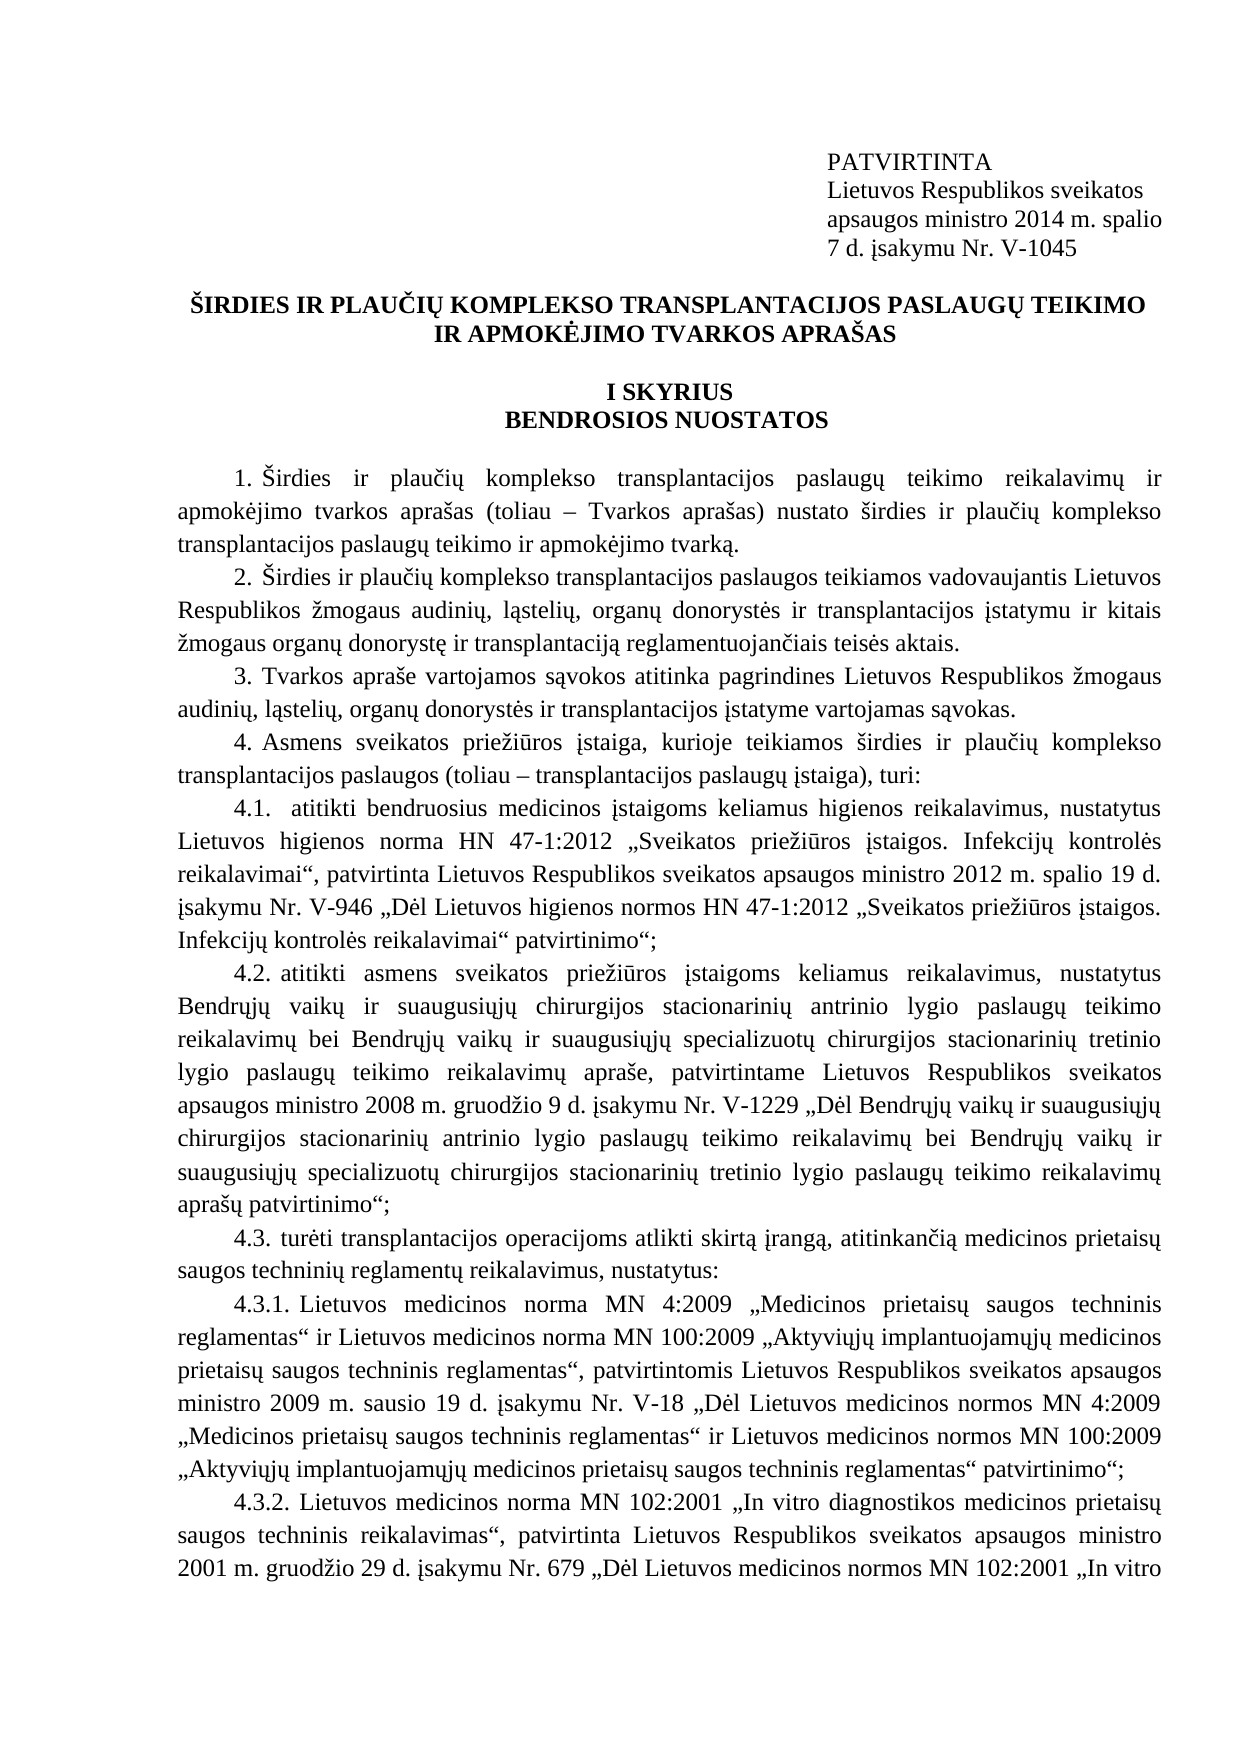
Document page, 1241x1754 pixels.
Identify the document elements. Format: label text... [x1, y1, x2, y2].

text 4.3.2. Lietuvos medicinos norma MN 102:2001 „In vitro diagnostikos medicinos prietaisų saugos techninis reikalavimas“, patvirtinta Lietuvos Respublikos sveikatos apsaugos ministro 2001 m. gruodžio 29 d. įsakymu Nr. 679 „Dėl Lietuvos medicinos normos MN 102:2001 „In vitro [177, 1487, 1162, 1582]
text 3. Tvarkos apraše vartojamos sąvokos atitinka pagrindines Lietuvos Respublikos žmogaus audinių, ląstelių, organų donorystės ir transplantacijos įstatyme vartojamas sąvokas. [177, 661, 1162, 723]
text 4.3.1. Lietuvos medicinos norma MN 4:2009 „Medicinos prietaisų saugos techninis reglamentas“ ir Lietuvos medicinos norma MN 100:2009 „Aktyviųjų implantuojamųjų medicinos prietaisų saugos techninis reglamentas“, patvirtintomis Lietuvos Respublikos sveikatos apsaugos ministro 2009 m. sausio 19 d. įsakymu Nr. V-18 „Dėl Lietuvos medicinos normos MN 4:2009 „Medicinos prietaisų saugos techninis reglamentas“ ir Lietuvos medicinos normos MN 100:2009 „Aktyviųjų implantuojamųjų medicinos prietaisų saugos techninis reglamentas“ patvirtinimo“; [177, 1289, 1162, 1482]
text 4.2. atitikti asmens sveikatos priežiūros įstaigoms keliamus reikalavimus, nustatytus Bendrųjų vaikų ir suaugusiųjų chirurgijos stacionarinių antrinio lygio paslaugų teikimo reikalavimų bei Bendrųjų vaikų ir suaugusiųjų specializuotų chirurgijos stacionarinių tretinio lygio paslaugų teikimo reikalavimų apraše, patvirtintame Lietuvos Respublikos sveikatos apsaugos ministro 2008 m. gruodžio 9 d. įsakymu Nr. V-1229 „Dėl Bendrųjų vaikų ir suaugusiųjų chirurgijos stacionarinių antrinio lygio paslaugų teikimo reikalavimų bei Bendrųjų vaikų ir suaugusiųjų specializuotų chirurgijos stacionarinių tretinio lygio paslaugų teikimo reikalavimų aprašų patvirtinimo“; [177, 958, 1162, 1218]
text 4. Asmens sveikatos priežiūros įstaiga, kurioje teikiamos širdies ir plaučių komplekso transplantacijos paslaugos (toliau – transplantacijos paslaugų įstaiga), turi: [177, 727, 1162, 789]
text ŠIRDIES ir PLAUČIŲ KOMPLEKSO transplantacijos paslaugų teikimo ir apmokėjimo tvarkOS APRAŠAS [177, 291, 1159, 348]
text 1. Širdies ir plaučių komplekso transplantacijos paslaugų teikimo reikalavimų ir apmokėjimo tvarkos aprašas (toliau – Tvarkos aprašas) nustato širdies ir plaučių komplekso transplantacijos paslaugų teikimo ir apmokėjimo tvarką. [177, 463, 1162, 558]
text Bendrosios nuostatos [177, 406, 1162, 434]
text Patvirtinta [827, 147, 1162, 176]
text I SKYRIUS [177, 377, 1162, 406]
text 4.3. turėti transplantacijos operacijoms atlikti skirtą įrangą, atitinkančią medicinos prietaisų saugos techninių reglamentų reikalavimus, nustatytus: [177, 1223, 1162, 1284]
text 4.1. atitikti bendruosius medicinos įstaigoms keliamus higienos reikalavimus, nustatytus Lietuvos higienos norma HN 47-1:2012 „Sveikatos priežiūros įstaigos. Infekcijų kontrolės reikalavimai“, patvirtinta Lietuvos Respublikos sveikatos apsaugos ministro 2012 m. spalio 19 d. įsakymu Nr. V-946 „Dėl Lietuvos higienos normos HN 47-1:2012 „Sveikatos priežiūros įstaigos. Infekcijų kontrolės reikalavimai“ patvirtinimo“; [177, 793, 1162, 954]
text 2. Širdies ir plaučių komplekso transplantacijos paslaugos teikiamos vadovaujantis Lietuvos Respublikos žmogaus audinių, ląstelių, organų donorystės ir transplantacijos įstatymu ir kitais žmogaus organų donorystę ir transplantaciją reglamentuojančiais teisės aktais. [177, 562, 1162, 657]
text Lietuvos Respublikos sveikatos apsaugos ministro 2014 m. spalio 7 d. įsakymu Nr. V-1045 [827, 176, 1162, 262]
